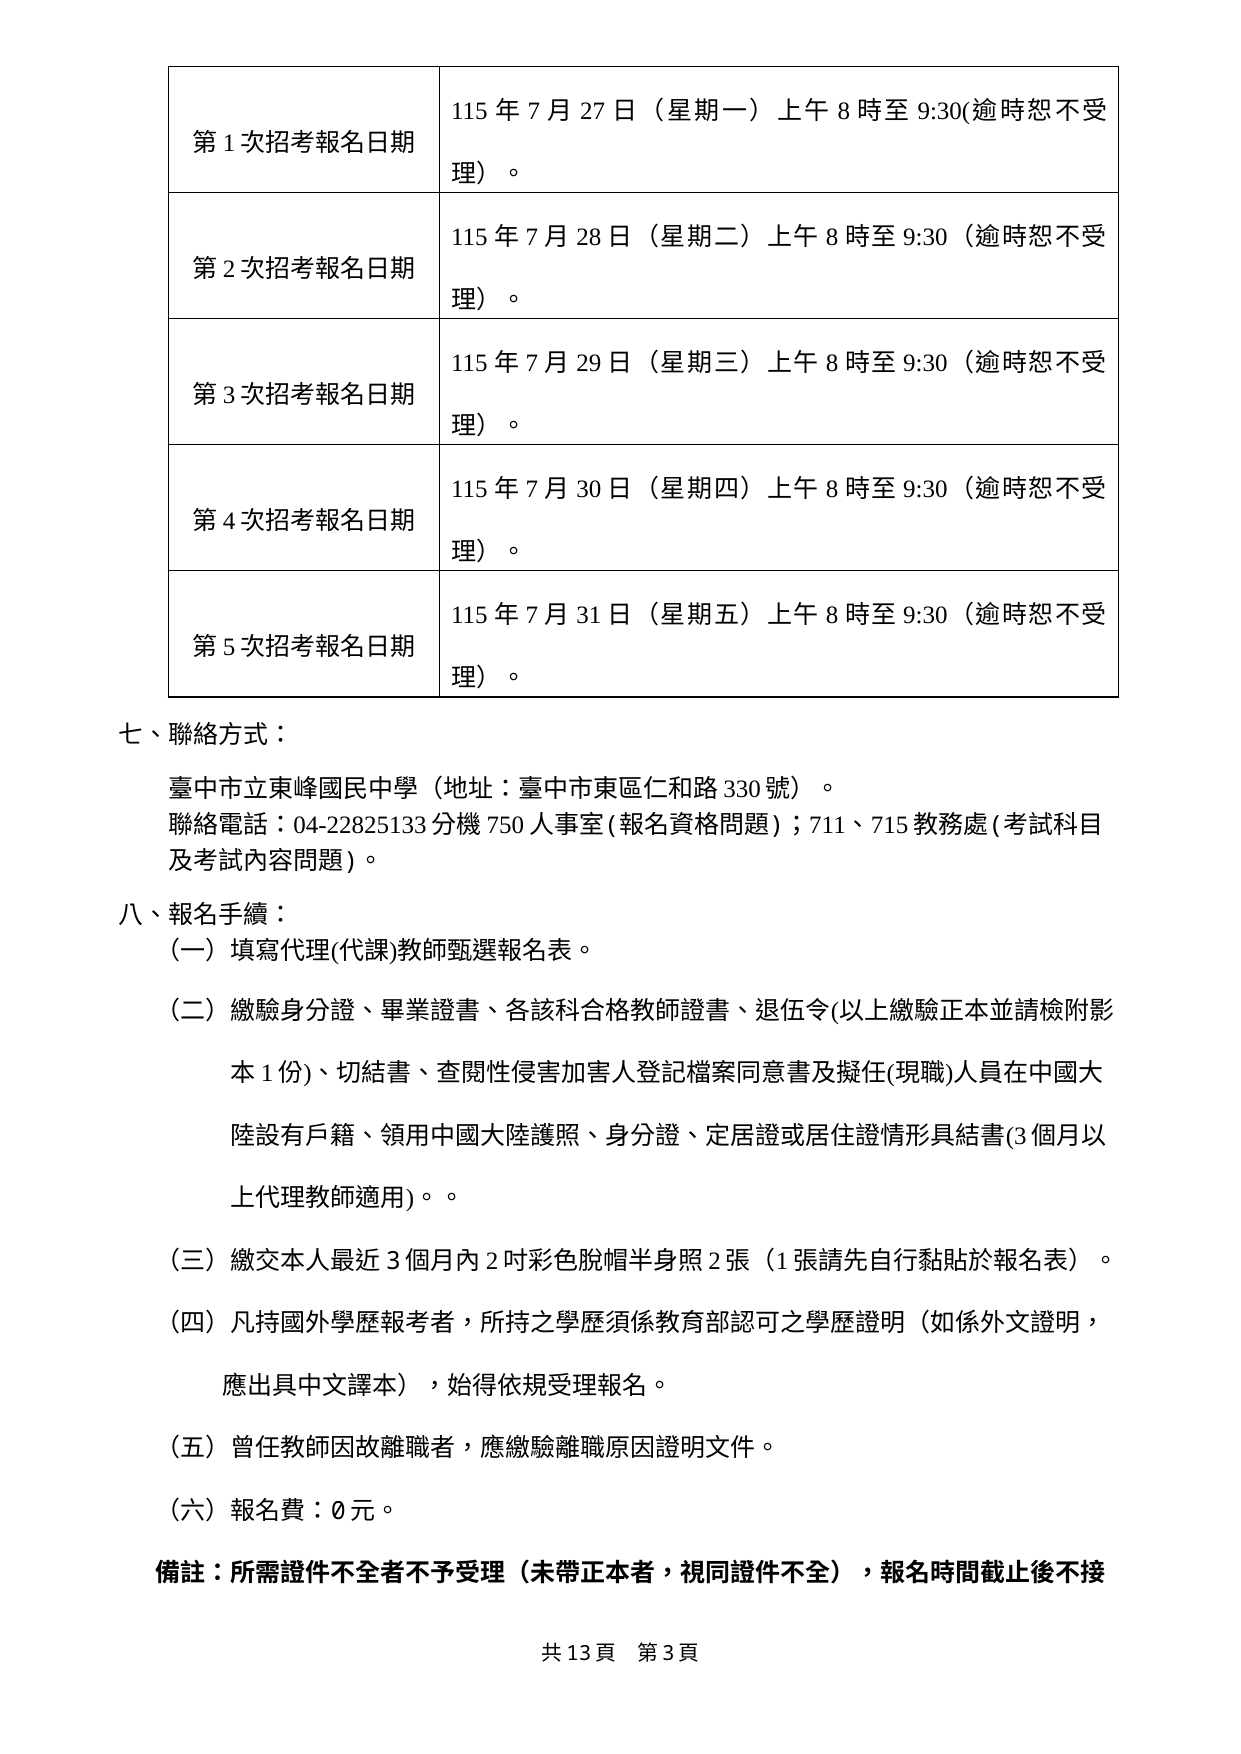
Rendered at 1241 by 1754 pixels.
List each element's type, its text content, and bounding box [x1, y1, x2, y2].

text （二）繳驗身分證、畢業證書、各該科合格教師證書、退伍令(以上繳驗正本並請檢附影本1份)、切結書、查閱性侵害加害人登記檔案同意書及擬任(現職)人員在中國大陸設有戶籍、領用中國大陸護照、身分證、定居證或居住證情形具結書(3個月以上代理教師適用)。。 [156, 967, 1122, 1217]
text （三）繳交本人最近3個月內2吋彩色脫帽半身照2張（1張請先自行黏貼於報名表）。 [156, 1217, 1122, 1279]
table_cell 第3次招考報名日期 [169, 319, 439, 444]
text （一）填寫代理(代課)教師甄選報名表。 [118, 931, 1122, 967]
table_cell 第2次招考報名日期 [169, 193, 439, 318]
text （四）凡持國外學歷報考者，所持之學歷須係教育部認可之學歷證明（如係外文證明，應出具中文譯本），始得依規受理報名。 [156, 1279, 1122, 1404]
text （六）報名費：0元。 [156, 1467, 1122, 1529]
text 八、報名手續： [118, 894, 1122, 931]
table_header 第1次招考報名日期 [169, 67, 439, 192]
table_cell 第4次招考報名日期 [169, 445, 439, 570]
table_cell 115年7月28日（星期二）上午8時至9:30（逾時恕不受理）。 [440, 193, 1118, 318]
table_cell 115年7月29日（星期三）上午8時至9:30（逾時恕不受理）。 [440, 319, 1118, 444]
table_cell 第5次招考報名日期 [169, 571, 439, 696]
table_cell 115年7月30日（星期四）上午8時至9:30（逾時恕不受理）。 [440, 445, 1118, 570]
table_cell 115年7月31日（星期五）上午8時至9:30（逾時恕不受理）。 [440, 571, 1118, 696]
text （五）曾任教師因故離職者，應繳驗離職原因證明文件。 [156, 1404, 1122, 1467]
text 七、聯絡方式： [118, 715, 1122, 751]
text 備註：所需證件不全者不予受理（未帶正本者，視同證件不全），報名時間截止後不接 [156, 1529, 1122, 1592]
text 臺中市立東峰國民中學（地址：臺中市東區仁和路330號）。 [118, 768, 1122, 804]
table_header 115年7月27日（星期一）上午8時至9:30(逾時恕不受理）。 [440, 67, 1118, 192]
text 聯絡電話：04-22825133分機750人事室(報名資格問題)；711、715教務處(考試科目及考試內容問題)。 [168, 804, 1122, 877]
